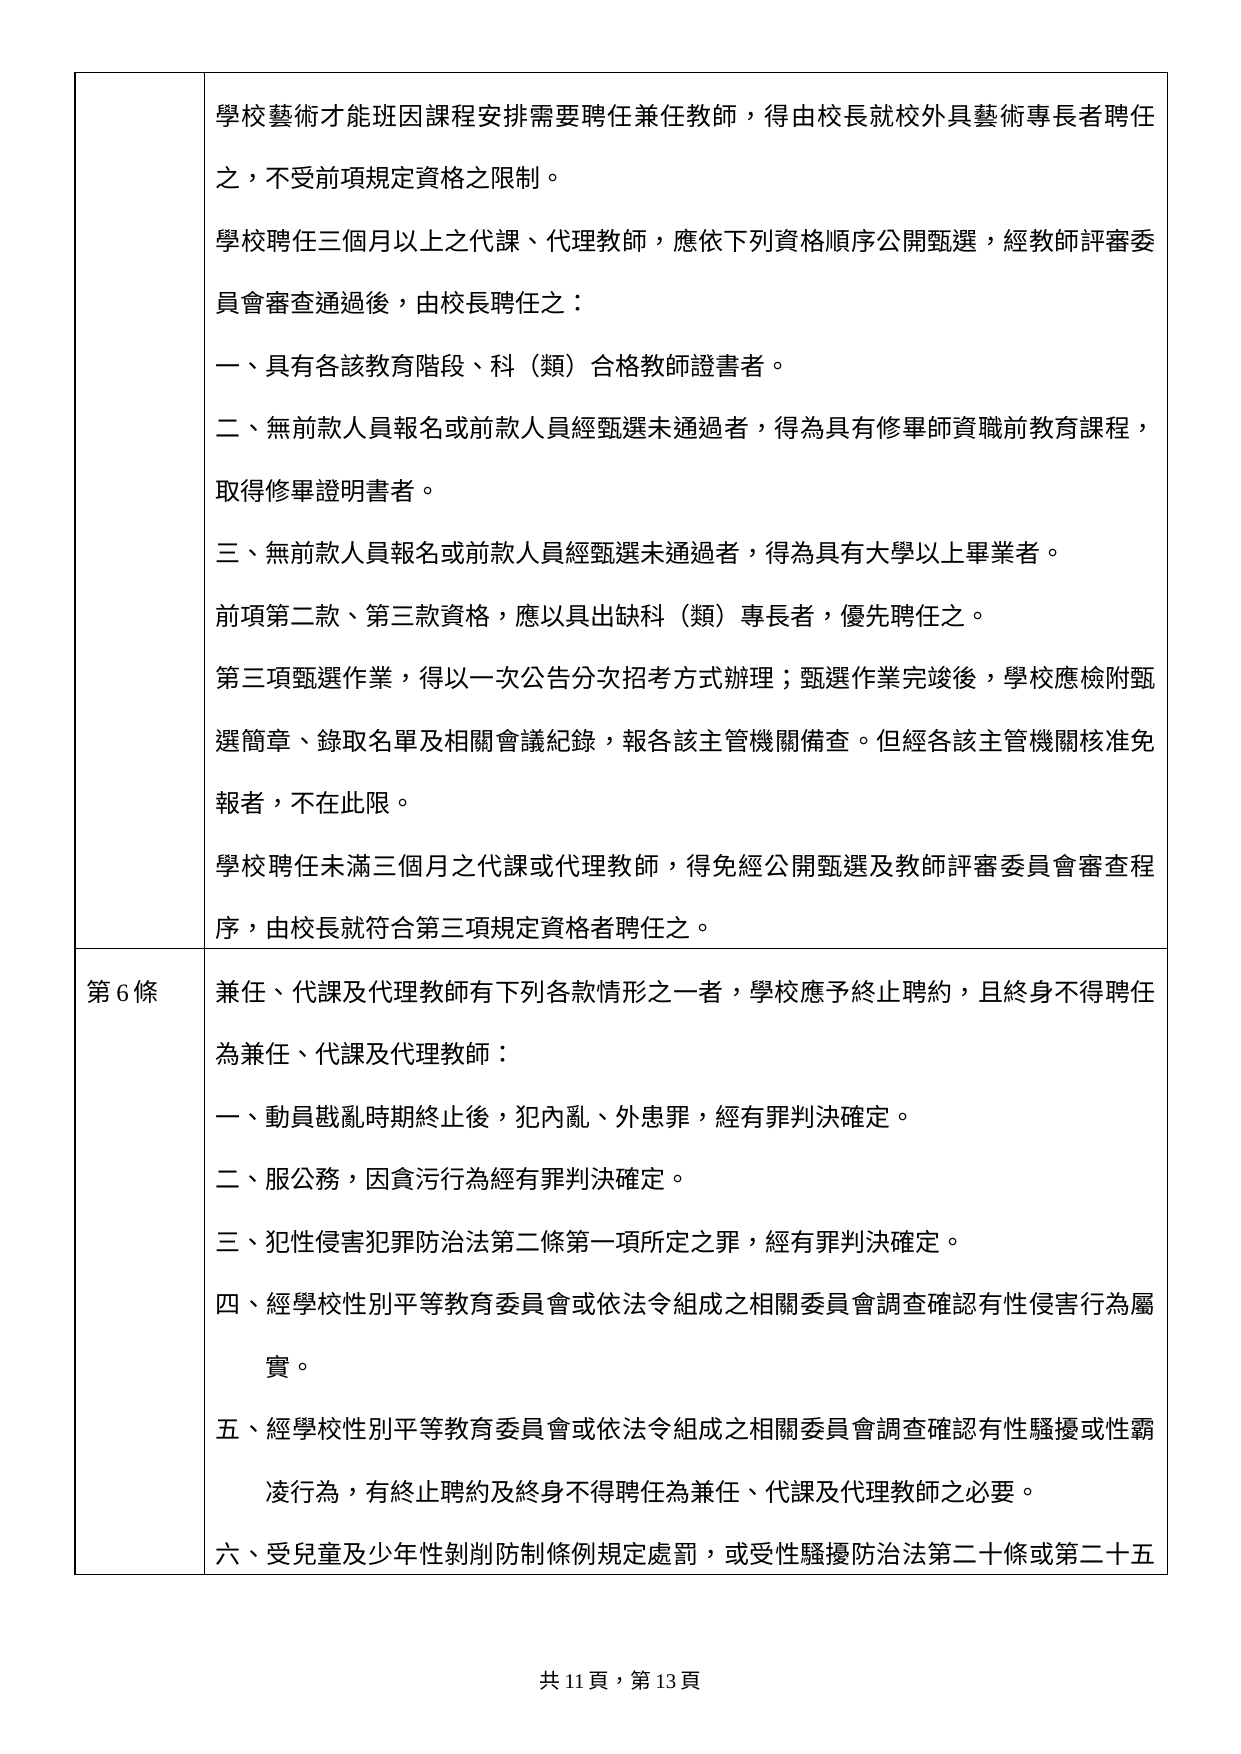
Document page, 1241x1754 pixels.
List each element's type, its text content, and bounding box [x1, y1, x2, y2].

table_cell 第6條 [76, 949, 204, 1574]
table_header 學校藝術才能班因課程安排需要聘任兼任教師，得由校長就校外具藝術專長者聘任之，不受前項規定資格之限制。 學校聘任三個月以上之代課、代理教師，應依下列資格順序公開甄選，經教師評審委員會審查通過後，由校長聘任之： 一、具有各該教育階段、科（類）合格教師證書者。 二、無前款人員報名或前款人員經甄選未通過者，得為具有修畢師資職前教育課程，取得修畢證明書者。 三、無前款人員報名或前款人員經甄選未通過者，得為具有大學以上畢業者。 前項第二款、第三款資格，應以具出缺科（類）專長者，優先聘任之。 第三項甄選作業，得以一次公告分次招考方式辦理；甄選作業完竣後，學校應檢附甄選簡章、錄取名單及相關會議紀錄，報各該主管機關備查。但經各該主管機關核准免報者，不在此限。 學校聘任未滿三個月之代課或代理教師，得免經公開甄選及教師評審委員會審查程序，由校長就符合第三項規定資格者聘任之。 [205, 73, 1167, 948]
table_cell 兼任、代課及代理教師有下列各款情形之一者，學校應予終止聘約，且終身不得聘任為兼任、代課及代理教師： 一、動員戡亂時期終止後，犯內亂、外患罪，經有罪判決確定。 二、服公務，因貪污行為經有罪判決確定。 三、犯性侵害犯罪防治法第二條第一項所定之罪，經有罪判決確定。 四、經學校性別平等教育委員會或依法令組成之相關委員會調查確認有性侵害行為屬實。 五、經學校性別平等教育委員會或依法令組成之相關委員會調查確認有性騷擾或性霸凌行為，有終止聘約及終身不得聘任為兼任、代課及代理教師之必要。 六、受兒童及少年性剝削防制條例規定處罰，或受性騷擾防治法第二十條或第二十五 [205, 949, 1167, 1574]
table_header [76, 73, 204, 948]
